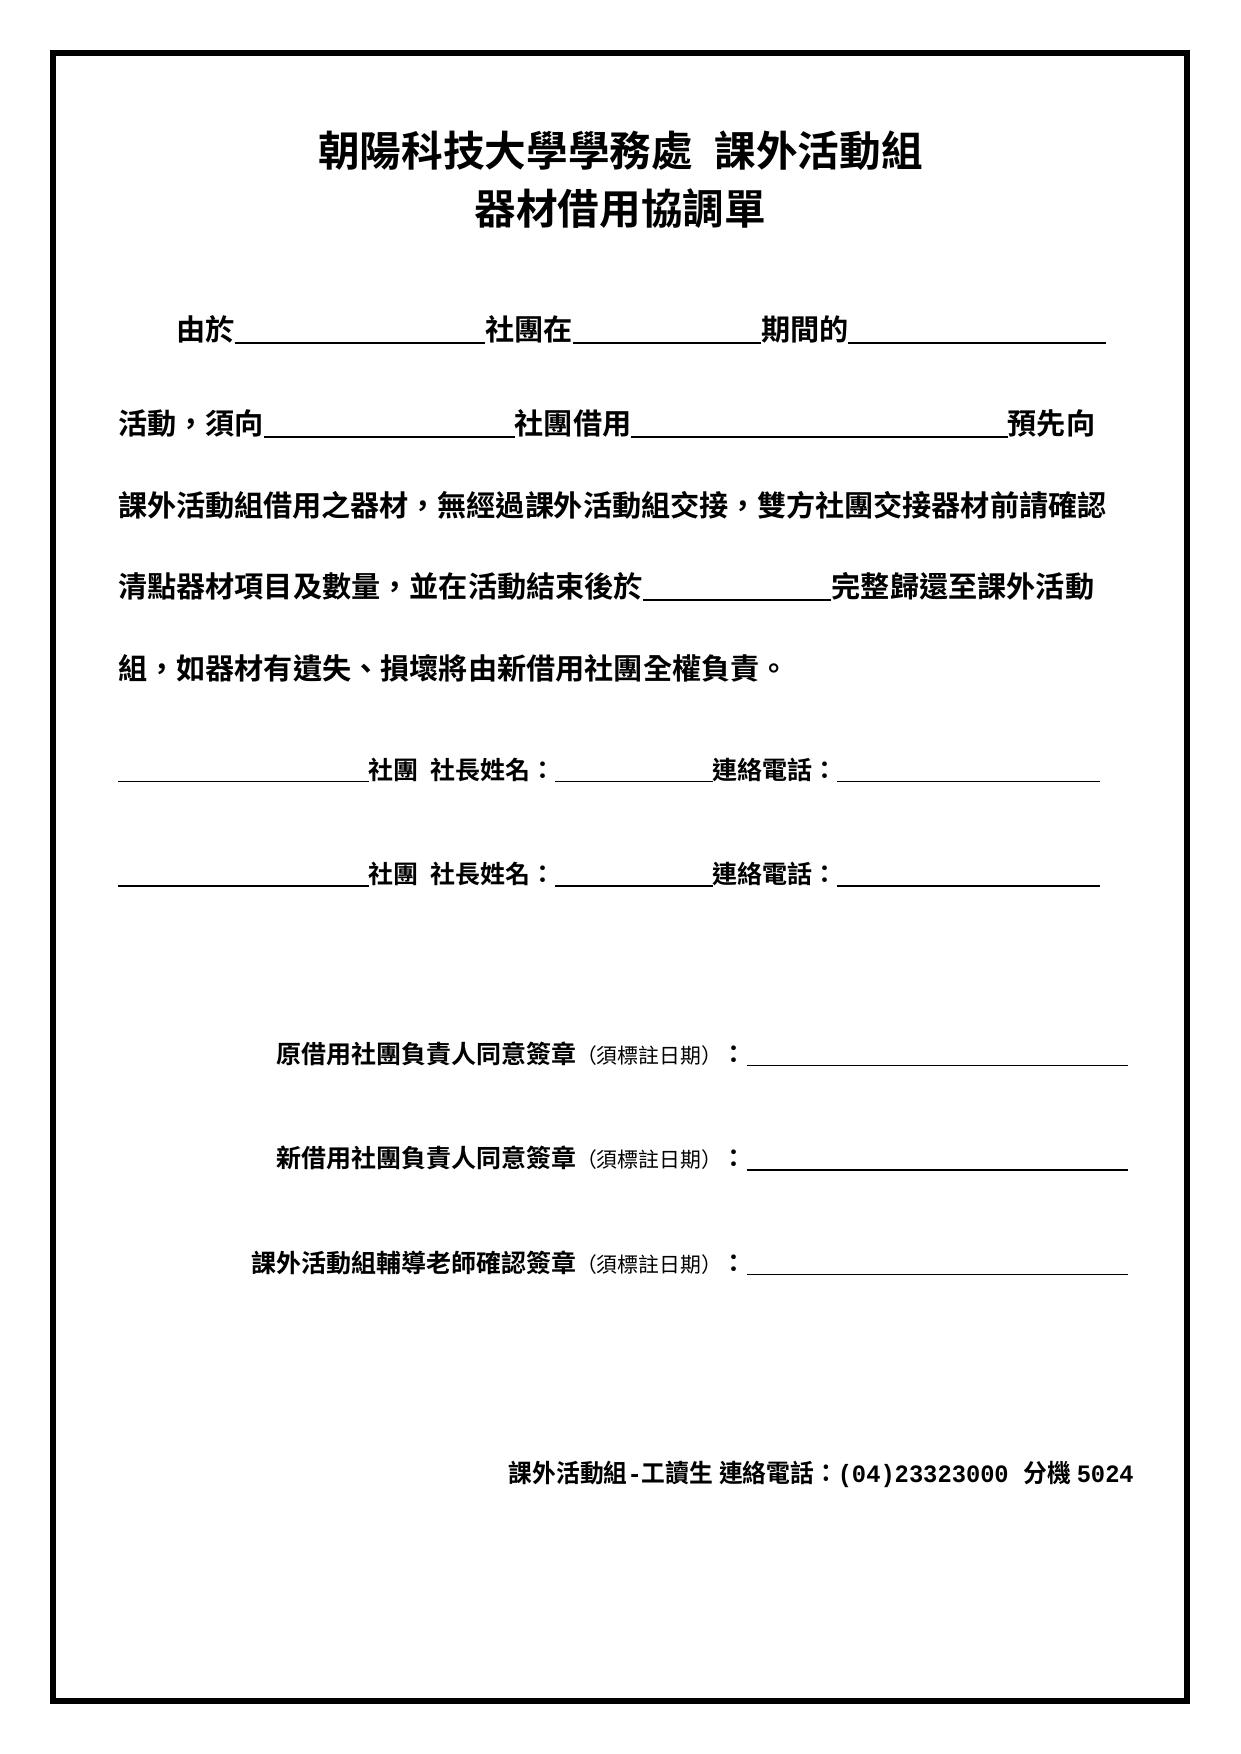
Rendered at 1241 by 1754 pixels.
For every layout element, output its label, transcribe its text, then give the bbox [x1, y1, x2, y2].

text 活動，須向 社團借用 預先向 課外活動組借用之器材，無經過課外活動組交接，雙方社團交接器材前請確認 清點器材項目及數量，並在活動結束後於 完整歸還至課外活動 組，如器材有遺失、損壞將由新借用社團全權負責。 [118, 403, 1111, 688]
text 原借用社團負責人同意簽章（須標註日期）： [276, 1034, 1140, 1071]
text 新借用社團負責人同意簽章（須標註日期）： [276, 1138, 1140, 1175]
text 社團 社長姓名： 連絡電話： [118, 854, 1111, 891]
text 由於 社團在 期間的 [176, 309, 1111, 349]
subtitle 朝陽科技大學學務處 課外活動組 [106, 125, 1134, 177]
text 器材借用協調單 [106, 180, 1134, 237]
text 社團 社長姓名： 連絡電話： [118, 750, 1111, 787]
text 課外活動組輔導老師確認簽章（須標註日期）： [251, 1242, 1140, 1279]
text 課外活動組-工讀生 連絡電話：(04)23323000 分機 5024 [508, 1452, 1140, 1490]
